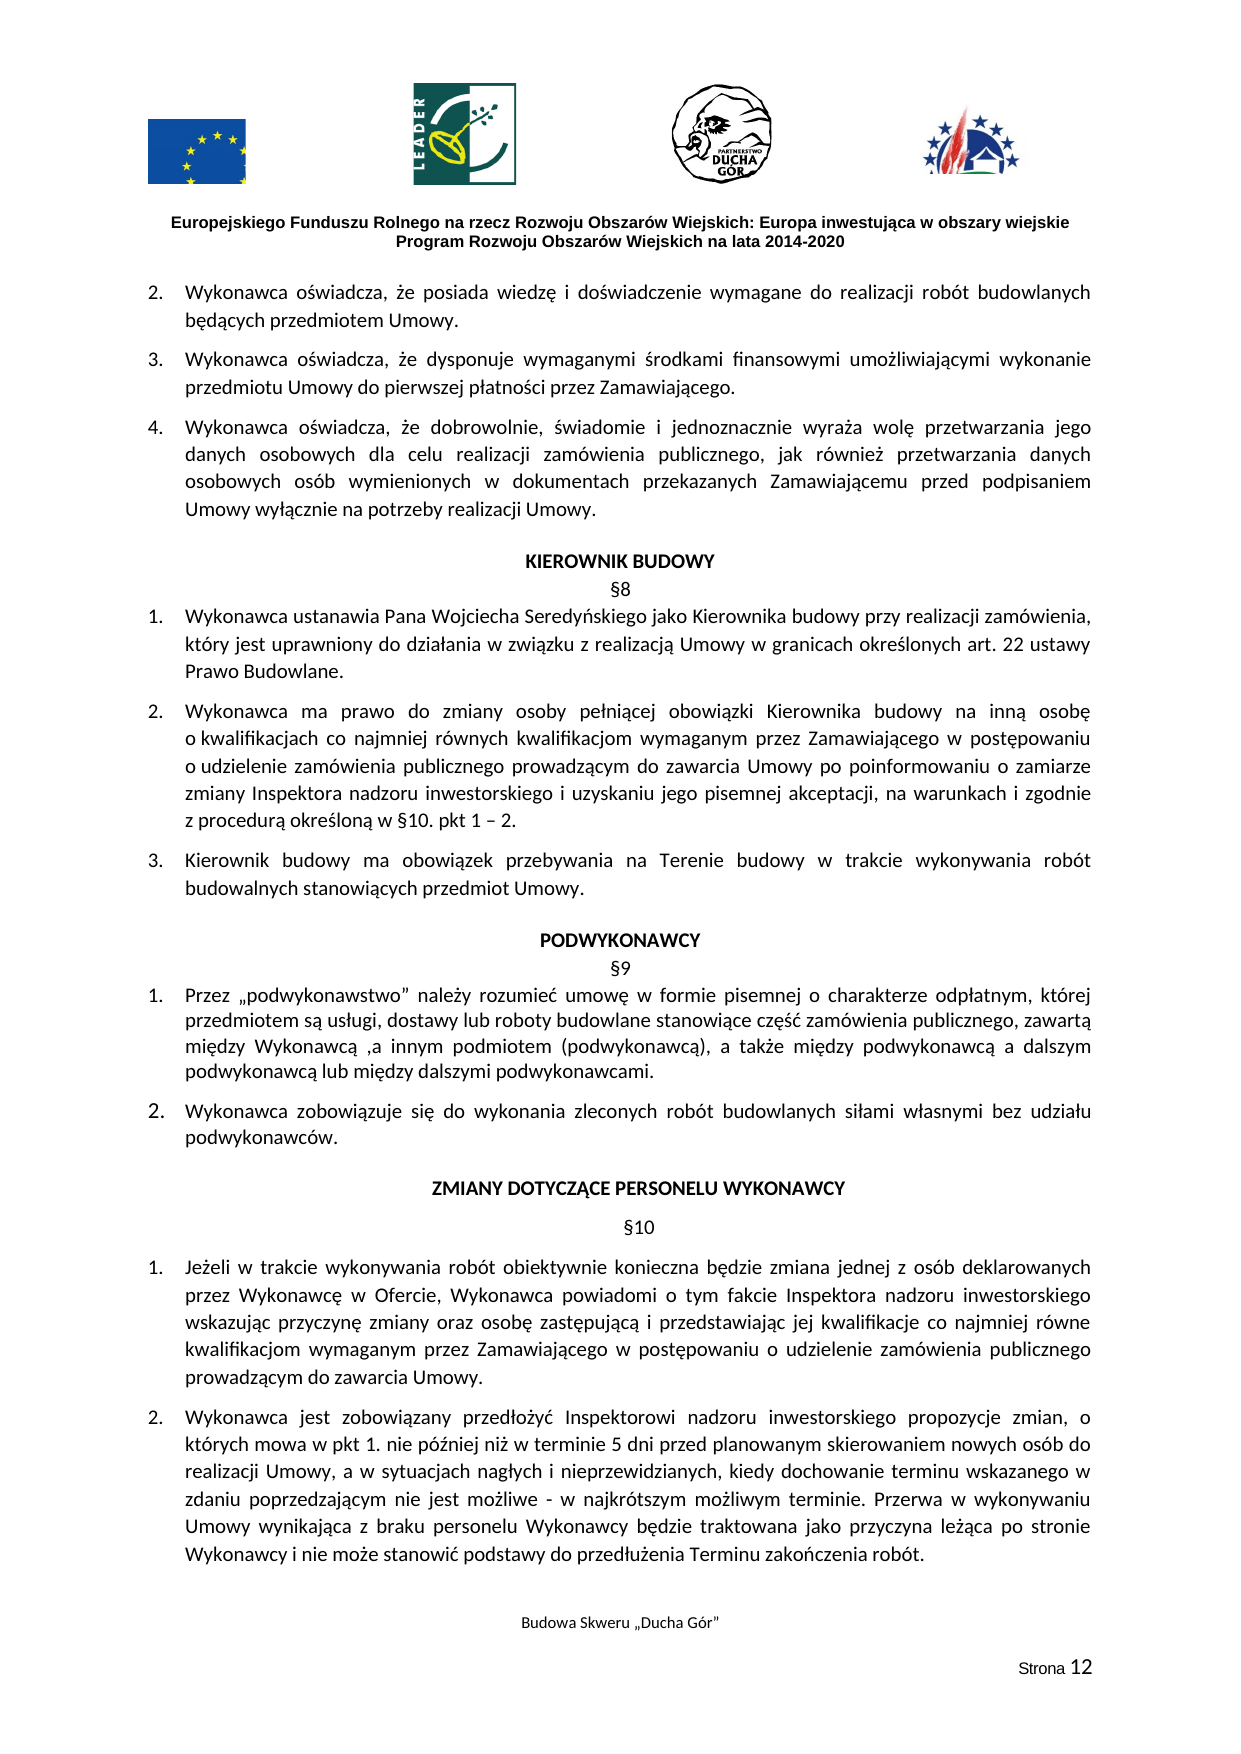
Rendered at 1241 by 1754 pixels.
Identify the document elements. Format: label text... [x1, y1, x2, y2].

picture [413, 83, 517, 185]
list Wykonawca zobowiązuje się do wykonania zleconych robót budowlanych siłami własnymi bez udziału podwykonawców. [148, 1096, 1092, 1150]
list Jeżeli w trakcie wykonywania robót obiektywnie konieczna będzie zmiana jednej z osób deklarowanych przez Wykonawcę w Ofercie, Wykonawca powiadomi o tym fakcie Inspektora nadzoru inwestorskiego wskazując przyczynę zmiany oraz osobę zastępującą i przedstawiając jej kwalifikacje co najmniej równe kwalifikacjom wymaganym przez Zamawiającego w postępowaniu o udzielenie zamówienia publicznego prowadzącym do zawarcia Umowy. [148, 1254, 1092, 1389]
text PODWYKONAWCY [148, 927, 1092, 953]
list Kierownik budowy ma obowiązek przebywania na Terenie budowy w trakcie wykonywania robót budowalnych stanowiących przedmiot Umowy. [148, 847, 1092, 900]
list §10 [185, 1214, 1092, 1240]
list Wykonawca oświadcza, że dysponuje wymaganymi środkami finansowymi umożliwiającymi wykonanie przedmiotu Umowy do pierwszej płatności przez Zamawiającego. [148, 347, 1092, 399]
list Wykonawca jest zobowiązany przedłożyć Inspektorowi nadzoru inwestorskiego propozycje zmian, o których mowa w pkt 1. nie później niż w terminie 5 dni przed planowanym skierowaniem nowych osób do realizacji Umowy, a w sytuacjach nagłych i nieprzewidzianych, kiedy dochowanie terminu wskazanego w zdaniu poprzedzającym nie jest możliwe - w najkrótszym możliwym terminie. Przerwa w wykonywaniu Umowy wynikająca z braku personelu Wykonawcy będzie traktowana jako przyczyna leżąca po stronie Wykonawcy i nie może stanowić podstawy do przedłużenia Terminu zakończenia robót. [148, 1404, 1092, 1566]
list Wykonawca ustanawia Pana Wojciecha Seredyńskiego jako Kierownika budowy przy realizacji zamówienia, który jest uprawniony do działania w związku z realizacją Umowy w granicach określonych art. 22 ustawy Prawo Budowlane. [148, 603, 1092, 683]
list Przez „podwykonawstwo” należy rozumieć umowę w formie pisemnej o charakterze odpłatnym, której przedmiotem są usługi, dostawy lub roboty budowlane stanowiące część zamówienia publicznego, zawartą między Wykonawcą ,a innym podmiotem (podwykonawcą), a także między podwykonawcą a dalszym podwykonawcą lub między dalszymi podwykonawcami. [148, 982, 1092, 1084]
list Wykonawca oświadcza, że dobrowolnie, świadomie i jednoznacznie wyraża wolę przetwarzania jego danych osobowych dla celu realizacji zamówienia publicznego, jak również przetwarzania danych osobowych osób wymienionych w dokumentach przekazanych Zamawiającemu przed podpisaniem Umowy wyłącznie na potrzeby realizacji Umowy. [148, 414, 1092, 522]
picture [921, 100, 1078, 207]
picture [671, 84, 772, 184]
picture [152, 119, 288, 213]
text §9 [148, 955, 1092, 980]
list ZMIANY DOTYCZĄCE PERSONELU WYKONAWCY [185, 1175, 1092, 1200]
list Wykonawca ma prawo do zmiany osoby pełniącej obowiązki Kierownika budowy na inną osobę o kwalifikacjach co najmniej równych kwalifikacjom wymaganym przez Zamawiającego w postępowaniu o udzielenie zamówienia publicznego prowadzącym do zawarcia Umowy po poinformowaniu o zamiarze zmiany Inspektora nadzoru inwestorskiego i uzyskaniu jego pisemnej akceptacji, na warunkach i zgodnie z procedurą określoną w §10. pkt 1 – 2. [148, 698, 1092, 833]
text §8 [148, 576, 1092, 601]
list Wykonawca oświadcza, że posiada wiedzę i doświadczenie wymagane do realizacji robót budowlanych będących przedmiotem Umowy. [148, 279, 1092, 332]
text KIEROWNIK BUDOWY [148, 548, 1092, 574]
